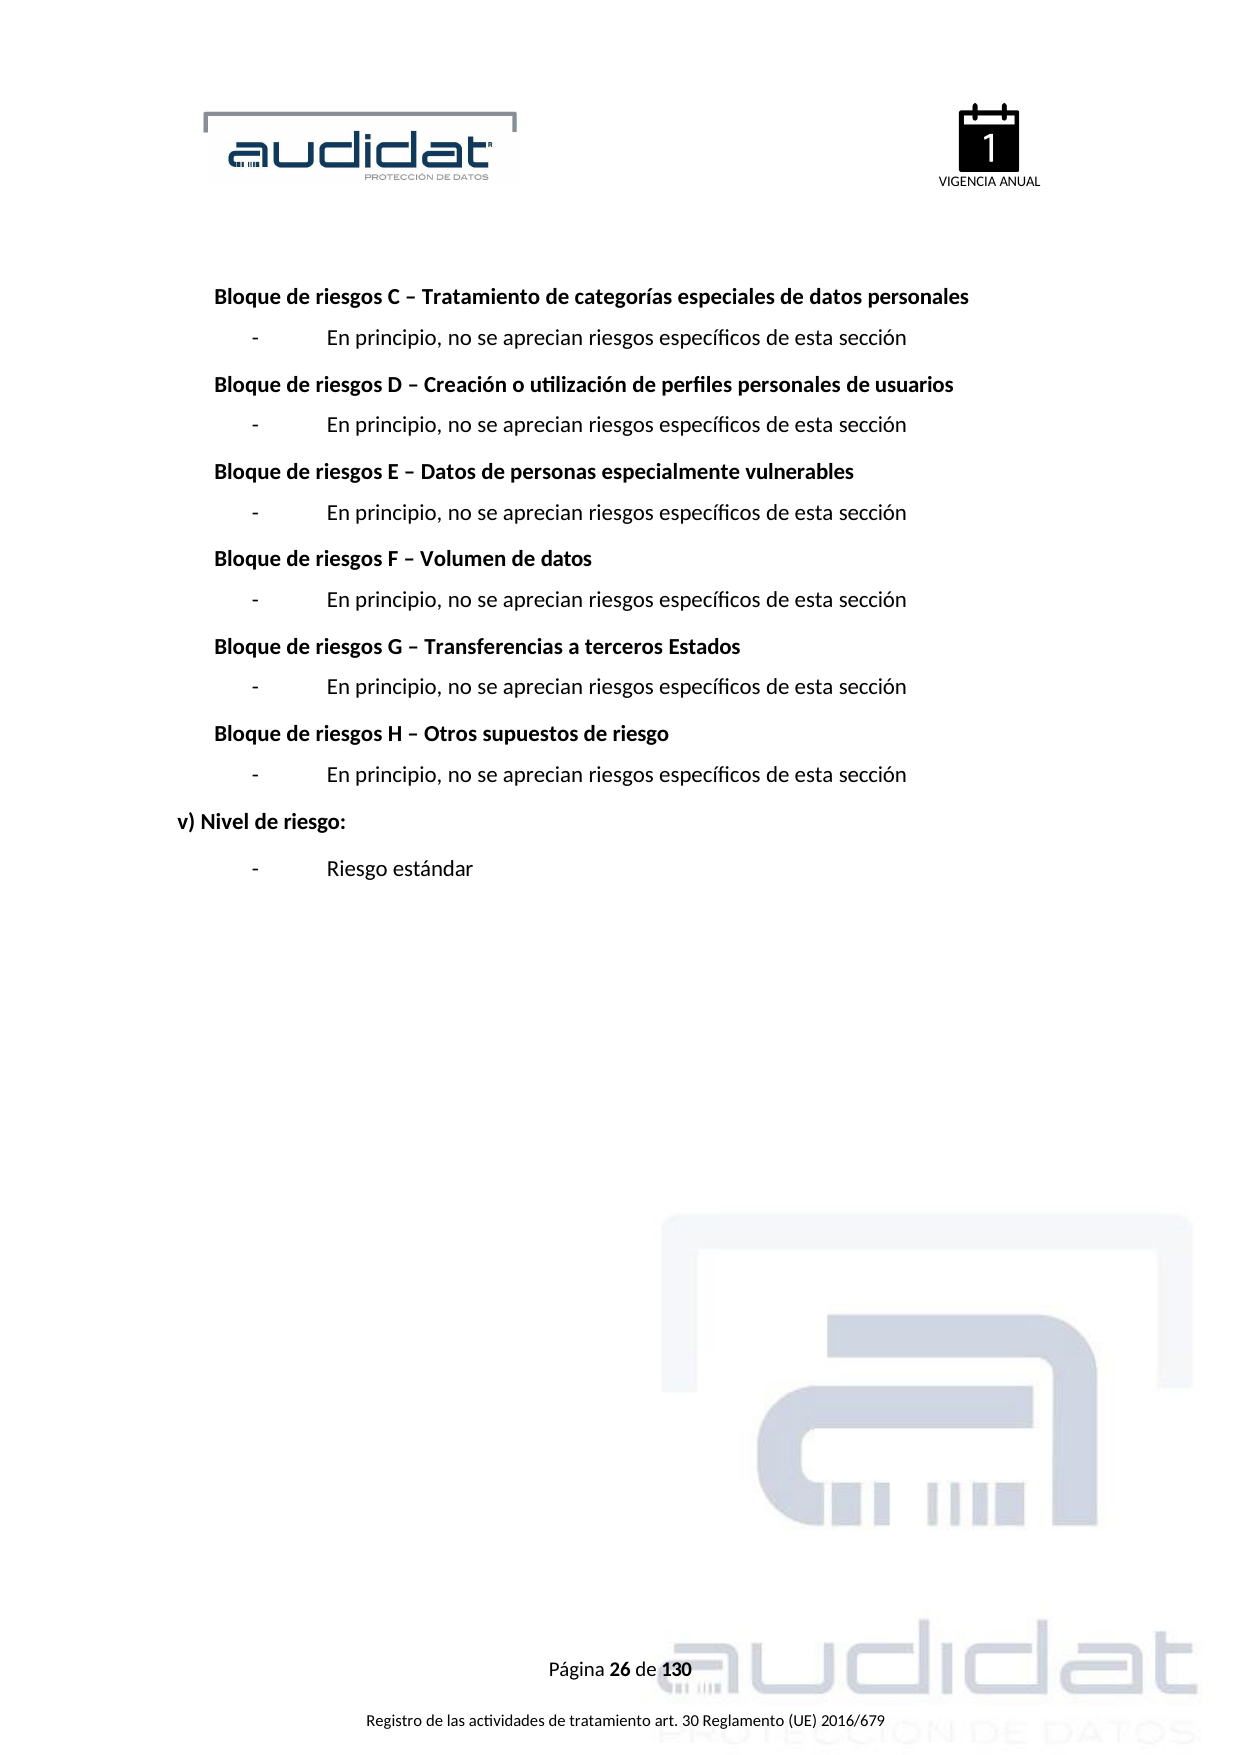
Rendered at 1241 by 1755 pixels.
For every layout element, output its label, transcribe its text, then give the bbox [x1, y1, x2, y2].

list Nivel de riesgo: [177, 807, 1226, 835]
subtitle Bloque de riesgos C – Tratamiento de categorías especiales de datos personales [214, 282, 1226, 310]
text Registro de las actividades de tratamiento art. 30 Reglamento (UE) 2016/679 [366, 1710, 640, 1730]
subtitle Bloque de riesgos D – Creación o utilización de perfiles personales de usuarios [214, 370, 1226, 398]
list En principio, no se aprecian riesgos específicos de esta sección [252, 760, 1226, 788]
subtitle Bloque de riesgos H – Otros supuestos de riesgo [214, 719, 1226, 747]
list En principio, no se aprecian riesgos específicos de esta sección [252, 585, 1226, 613]
list En principio, no se aprecian riesgos específicos de esta sección [252, 672, 1226, 700]
subtitle Bloque de riesgos F – Volumen de datos [214, 544, 1226, 573]
text Página 26 de 130 [163, 1656, 640, 1682]
subtitle Bloque de riesgos G – Transferencias a terceros Estados [214, 632, 1226, 660]
list Riesgo estándar [252, 854, 1226, 882]
list En principio, no se aprecian riesgos específicos de esta sección [252, 498, 1226, 526]
list En principio, no se aprecian riesgos específicos de esta sección [252, 323, 1226, 351]
list En principio, no se aprecian riesgos específicos de esta sección [252, 410, 1226, 438]
subtitle Bloque de riesgos E – Datos de personas especialmente vulnerables [214, 457, 1226, 485]
